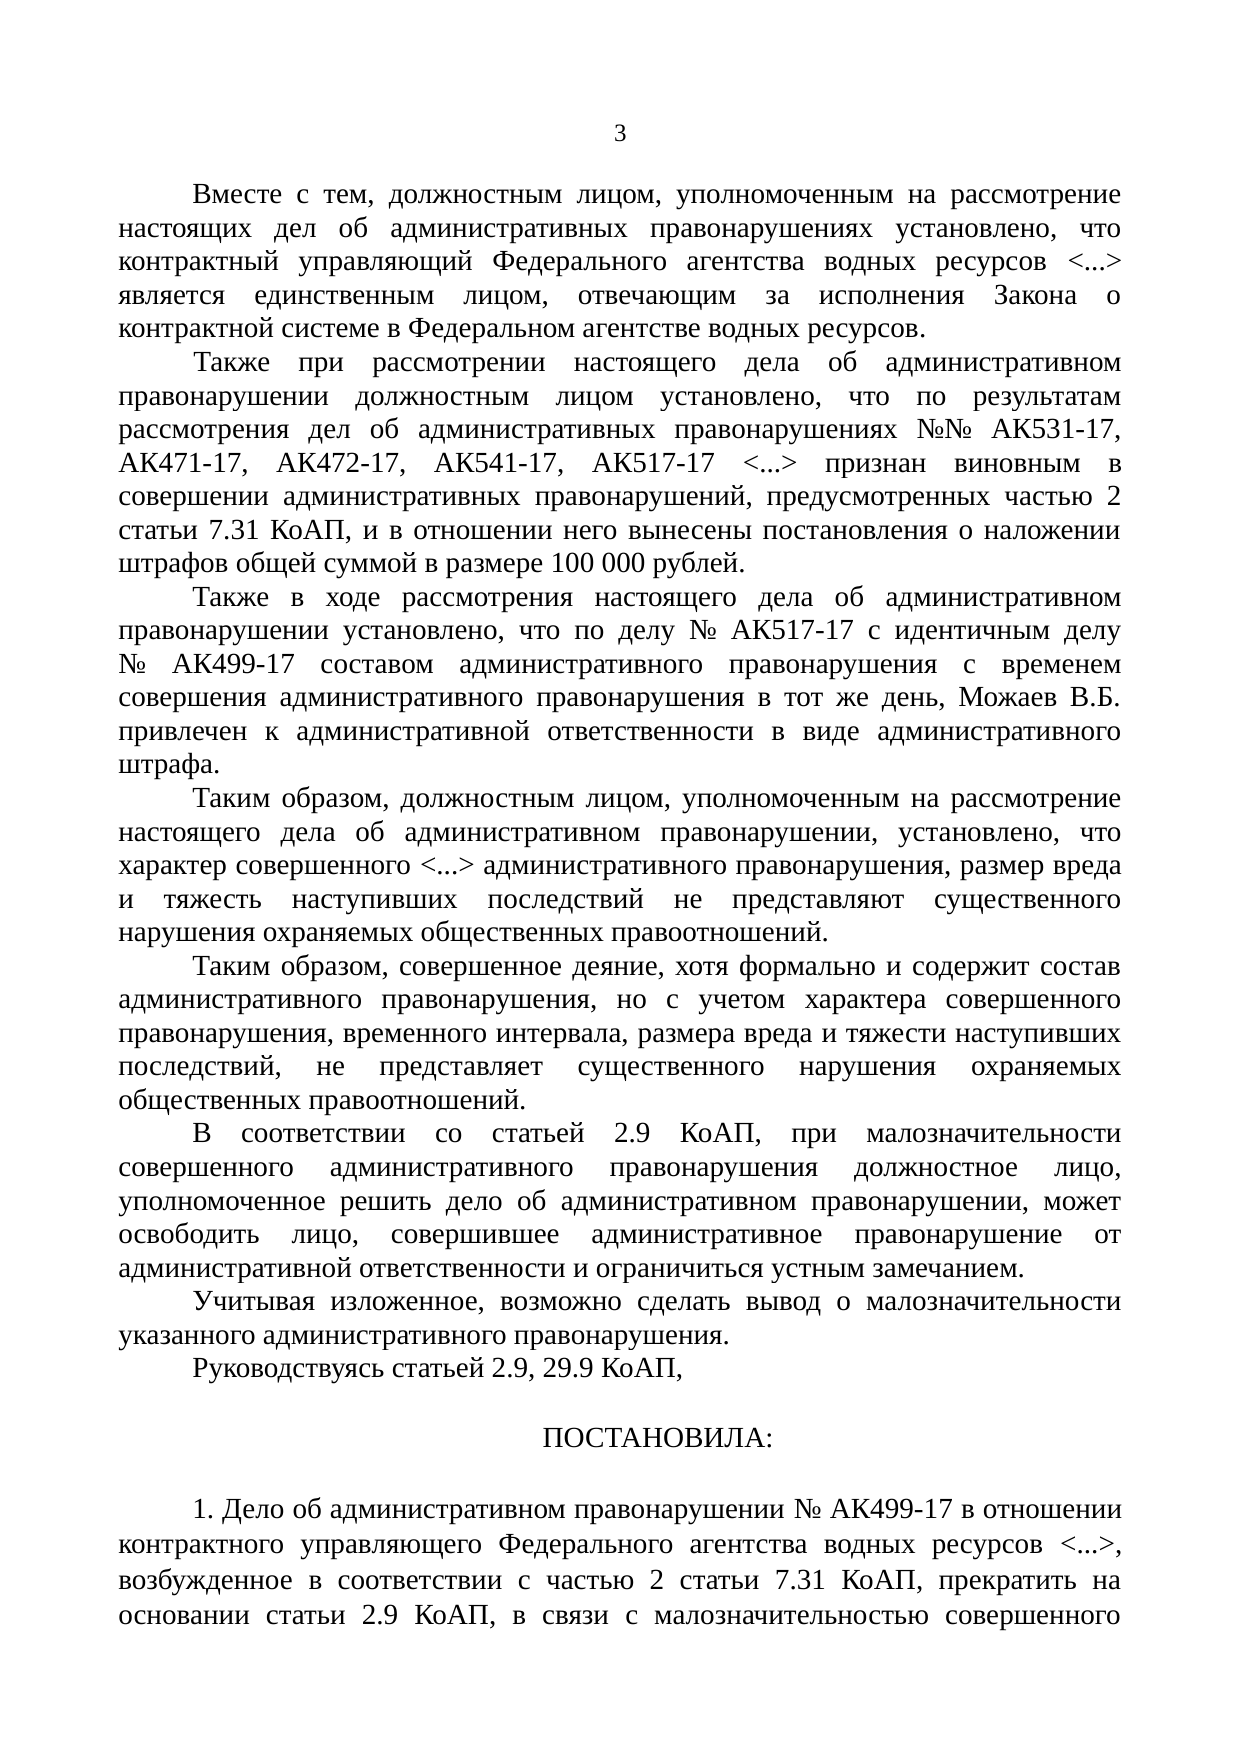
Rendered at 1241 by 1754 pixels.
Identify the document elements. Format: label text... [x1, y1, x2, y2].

text Таким образом, должностным лицом, уполномоченным на рассмотрение настоящего дела об административном правонарушении, установлено, что характер совершенного <...> административного правонарушения, размер вреда и тяжесть наступивших последствий не представляют существенного нарушения охраняемых общественных правоотношений. [118, 780, 1122, 948]
text Учитывая изложенное, возможно сделать вывод о малозначительности указанного административного правонарушения. [118, 1283, 1122, 1350]
text ПОСТАНОВИЛА: [118, 1419, 1122, 1455]
text Также в ходе рассмотрения настоящего дела об административном правонарушении установлено, что по делу № АК517-17 с идентичным делу № АК499-17 составом административного правонарушения с временем совершения административного правонарушения в тот же день, Можаев В.Б. привлечен к административной ответственности в виде административного штрафа. [118, 579, 1122, 780]
text Таким образом, совершенное деяние, хотя формально и содержит состав административного правонарушения, но с учетом характера совершенного правонарушения, временного интервала, размера вреда и тяжести наступивших последствий, не представляет существенного нарушения охраняемых общественных правоотношений. [118, 948, 1122, 1116]
text Также при рассмотрении настоящего дела об административном правонарушении должностным лицом установлено, что по результатам рассмотрения дел об административных правонарушениях №№ АК531-17, АК471-17, АК472-17, АК541-17, АК517-17 <...> признан виновным в совершении административных правонарушений, предусмотренных частью 2 статьи 7.31 КоАП, и в отношении него вынесены постановления о наложении штрафов общей суммой в размере 100 000 рублей. [118, 344, 1122, 579]
text Вместе с тем, должностным лицом, уполномоченным на рассмотрение настоящих дел об административных правонарушениях установлено, что контрактный управляющий Федерального агентства водных ресурсов <...> является единственным лицом, отвечающим за исполнения Закона о контрактной системе в Федеральном агентстве водных ресурсов. [118, 176, 1122, 344]
text Руководствуясь статьей 2.9, 29.9 КоАП, [118, 1350, 1122, 1384]
text 1. Дело об административном правонарушении № АК499-17 в отношении контрактного управляющего Федерального агентства водных ресурсов <...>, возбужденное в соответствии с частью 2 статьи 7.31 КоАП, прекратить на основании статьи 2.9 КоАП, в связи с малозначительностью совершенного [118, 1490, 1122, 1632]
text В соответствии со статьей 2.9 КоАП, при малозначительности совершенного административного правонарушения должностное лицо, уполномоченное решить дело об административном правонарушении, может освободить лицо, совершившее административное правонарушение от административной ответственности и ограничиться устным замечанием. [118, 1116, 1122, 1283]
